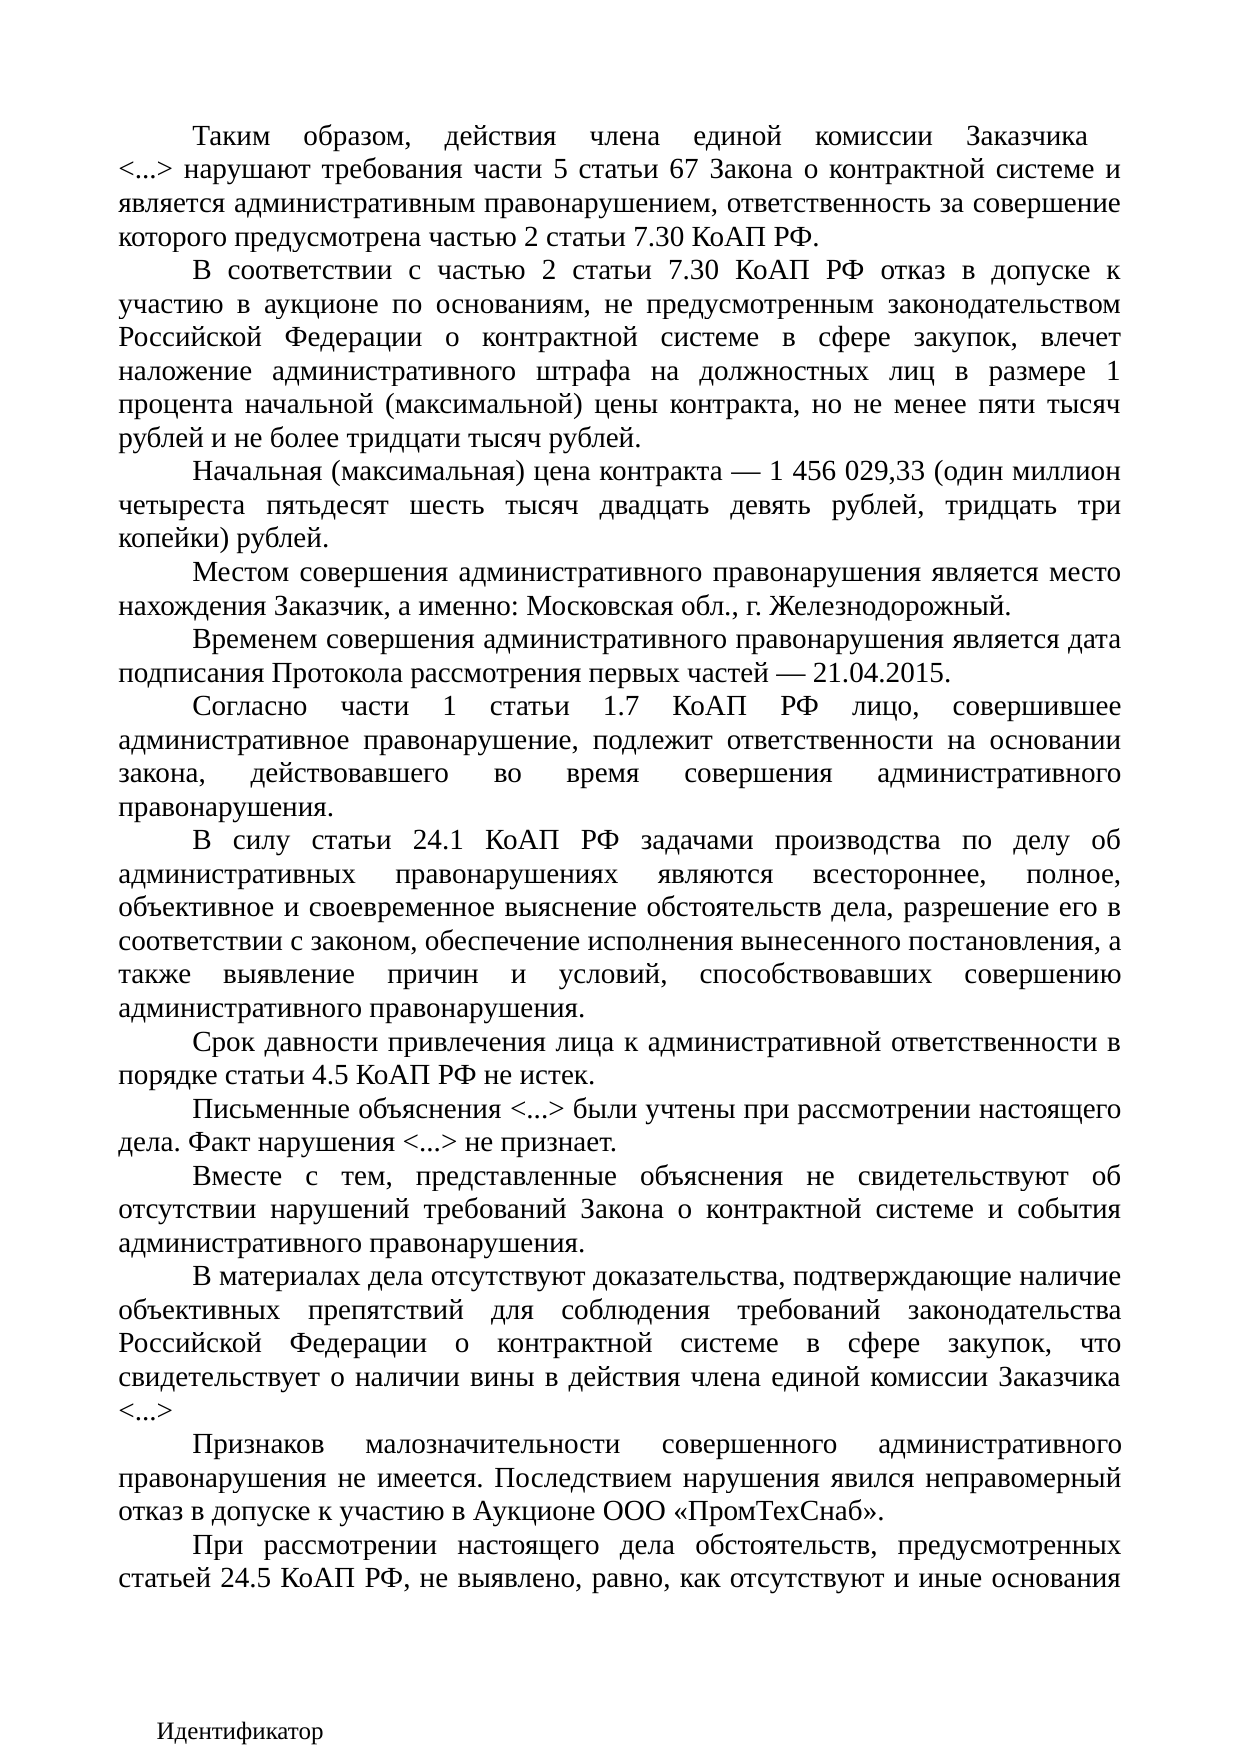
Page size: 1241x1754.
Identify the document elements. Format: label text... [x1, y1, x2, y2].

text Временем совершения административного правонарушения является дата подписания Протокола рассмотрения первых частей — 21.04.2015. [118, 621, 1122, 688]
text Вместе с тем, представленные объяснения не свидетельствуют об отсутствии нарушений требований Закона о контрактной системе и события административного правонарушения. [118, 1158, 1122, 1258]
text Согласно части 1 статьи 1.7 КоАП РФ лицо, совершившее административное правонарушение, подлежит ответственности на основании закона, действовавшего во время совершения административного правонарушения. [118, 688, 1122, 822]
text При рассмотрении настоящего дела обстоятельств, предусмотренных статьей 24.5 КоАП РФ, не выявлено, равно, как отсутствуют и иные основания [118, 1527, 1122, 1594]
text Таким образом, действия члена единой комиссии Заказчика <...> нарушают требования части 5 статьи 67 Закона о контрактной системе и является административным правонарушением, ответственность за совершение которого предусмотрена частью 2 статьи 7.30 КоАП РФ. [118, 118, 1122, 252]
text Признаков малозначительности совершенного административного правонарушения не имеется. Последствием нарушения явился неправомерный отказ в допуске к участию в Аукционе ООО «ПромТехСнаб». [118, 1426, 1122, 1527]
text Местом совершения административного правонарушения является место нахождения Заказчик, а именно: Московская обл., г. Железнодорожный. [118, 554, 1122, 621]
text В соответствии с частью 2 статьи 7.30 КоАП РФ отказ в допуске к участию в аукционе по основаниям, не предусмотренным законодательством Российской Федерации о контрактной системе в сфере закупок, влечет наложение административного штрафа на должностных лиц в размере 1 процента начальной (максимальной) цены контракта, но не менее пяти тысяч рублей и не более тридцати тысяч рублей. [118, 252, 1122, 453]
text Письменные объяснения <...> были учтены при рассмотрении настоящего дела. Факт нарушения <...> не признает. [118, 1091, 1122, 1158]
text В силу статьи 24.1 КоАП РФ задачами производства по делу об административных правонарушениях являются всестороннее, полное, объективное и своевременное выяснение обстоятельств дела, разрешение его в соответствии с законом, обеспечение исполнения вынесенного постановления, а также выявление причин и условий, способствовавших совершению административного правонарушения. [118, 822, 1122, 1024]
text В материалах дела отсутствуют доказательства, подтверждающие наличие объективных препятствий для соблюдения требований законодательства Российской Федерации о контрактной системе в сфере закупок, что свидетельствует о наличии вины в действия члена единой комиссии Заказчика <...> [118, 1258, 1122, 1426]
text Срок давности привлечения лица к административной ответственности в порядке статьи 4.5 КоАП РФ не истек. [118, 1024, 1122, 1091]
text Начальная (максимальная) цена контракта — 1 456 029,33 (один миллион четыреста пятьдесят шесть тысяч двадцать девять рублей, тридцать три копейки) рублей. [118, 453, 1122, 554]
